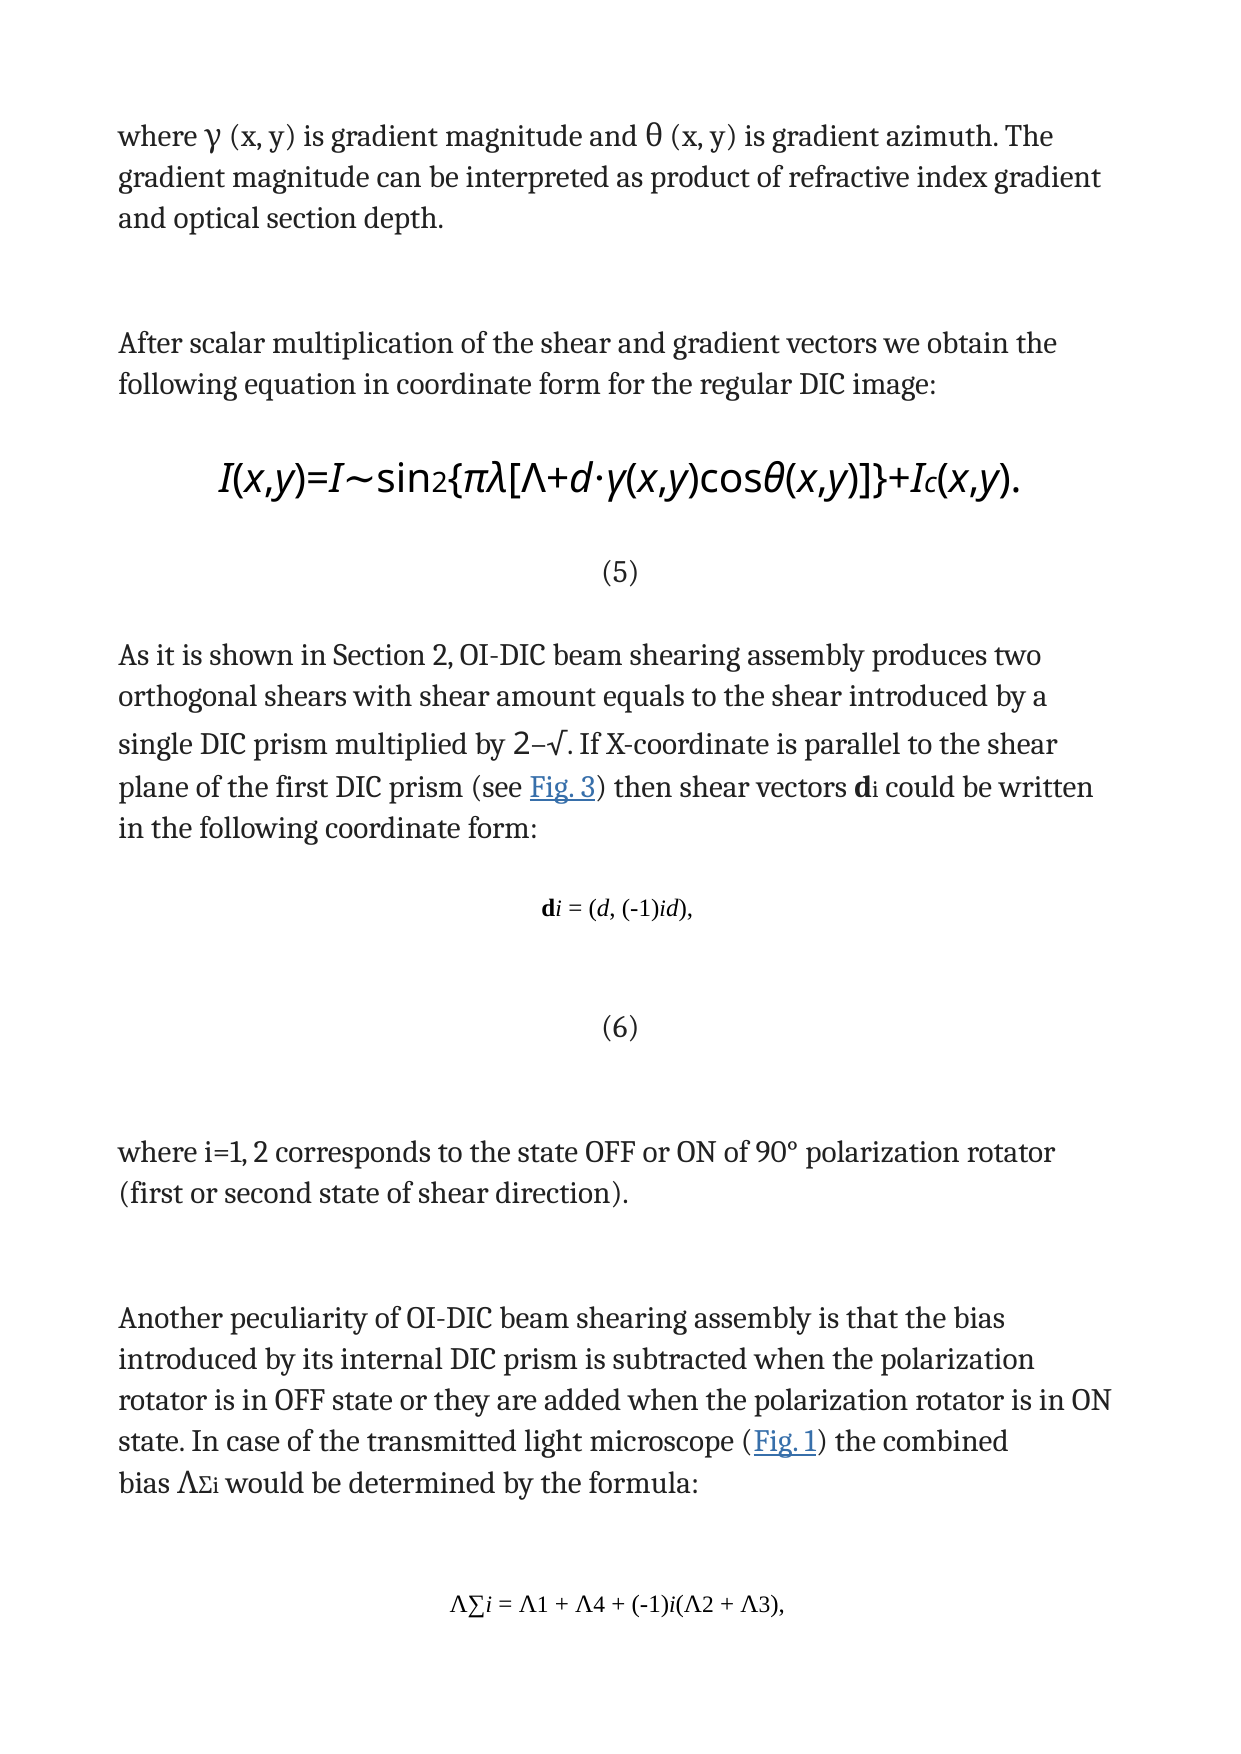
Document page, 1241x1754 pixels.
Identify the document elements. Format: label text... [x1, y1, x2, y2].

text (6) [118, 1009, 1122, 1045]
text Another peculiarity of OI-DIC beam shearing assembly is that the bias introduced by its internal DIC prism is subtracted when the polarization rotator is in OFF state or they are added when the polarization rotator is in ON state. In case of the transmitted light microscope (Fig. 1) the combined bias ΛΣi would be determined by the formula: [118, 1300, 1122, 1501]
text (5) [118, 554, 1122, 591]
text As it is shown in Section 2, OI-DIC beam shearing assembly produces two orthogonal shears with shear amount equals to the shear introduced by a single DIC prism multiplied by 2–√. If X-coordinate is parallel to the shear plane of the first DIC prism (see Fig. 3) then shear vectors di could be written in the following coordinate form: [118, 637, 1122, 846]
text where γ (x, y) is gradient magnitude and θ (x, y) is gradient azimuth. The gradient magnitude can be interpreted as product of refractive index gradient and optical section depth. [118, 118, 1122, 237]
text where i=1, 2 corresponds to the state OFF or ON of 90° polarization rotator (first or second state of shear direction). [118, 1134, 1122, 1211]
text I(x,y)=I∼sin2{πλ[Λ+d⋅γ(x,y)cosθ(x,y)]}+Ic(x,y). [118, 449, 1122, 505]
text Λ∑i = Λ1 + Λ4 + (-1)i(Λ2 + Λ3), [118, 1589, 1122, 1618]
text di = (d, (-1)id), [118, 893, 1122, 922]
text After scalar multiplication of the shear and gradient vectors we obtain the following equation in coordinate form for the regular DIC image: [118, 325, 1122, 402]
